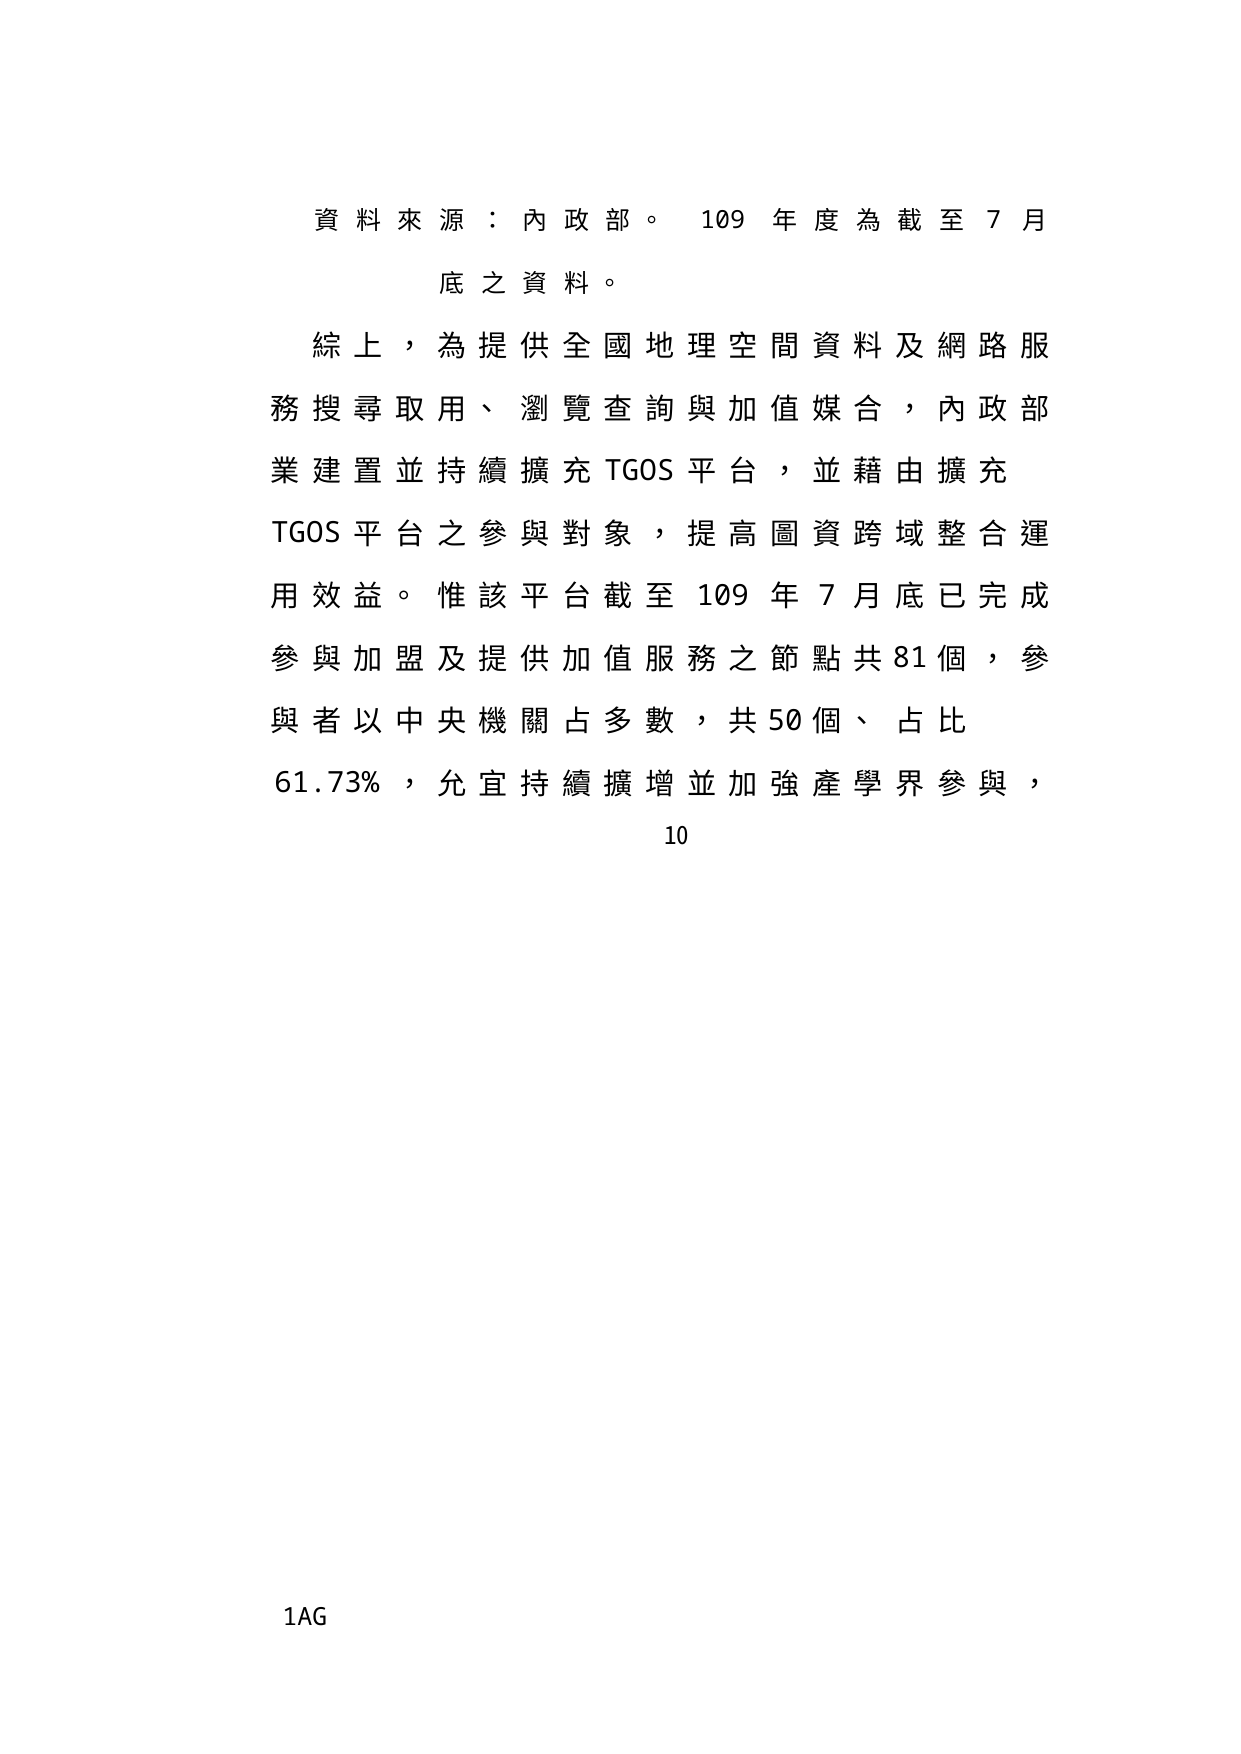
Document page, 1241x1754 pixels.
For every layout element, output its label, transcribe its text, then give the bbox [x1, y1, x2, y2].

text 綜上，為提供全國地理空間資料及網路服務搜尋取用、瀏覽查詢與加值媒合，內政部業建置並持續擴充TGOS平台，並藉由擴充TGOS平台之參與對象，提高圖資跨域整合運用效益。惟該平台截至109年7月底已完成參與加盟及提供加值服務之節點共81個，參與者以中央機關占多數，共50個、占比61.73%，允宜持續擴增並加強產學界參與， [240, 302, 1056, 802]
text 資料來源：內政部。109年度為截至7月底之資料。 [269, 177, 1056, 302]
